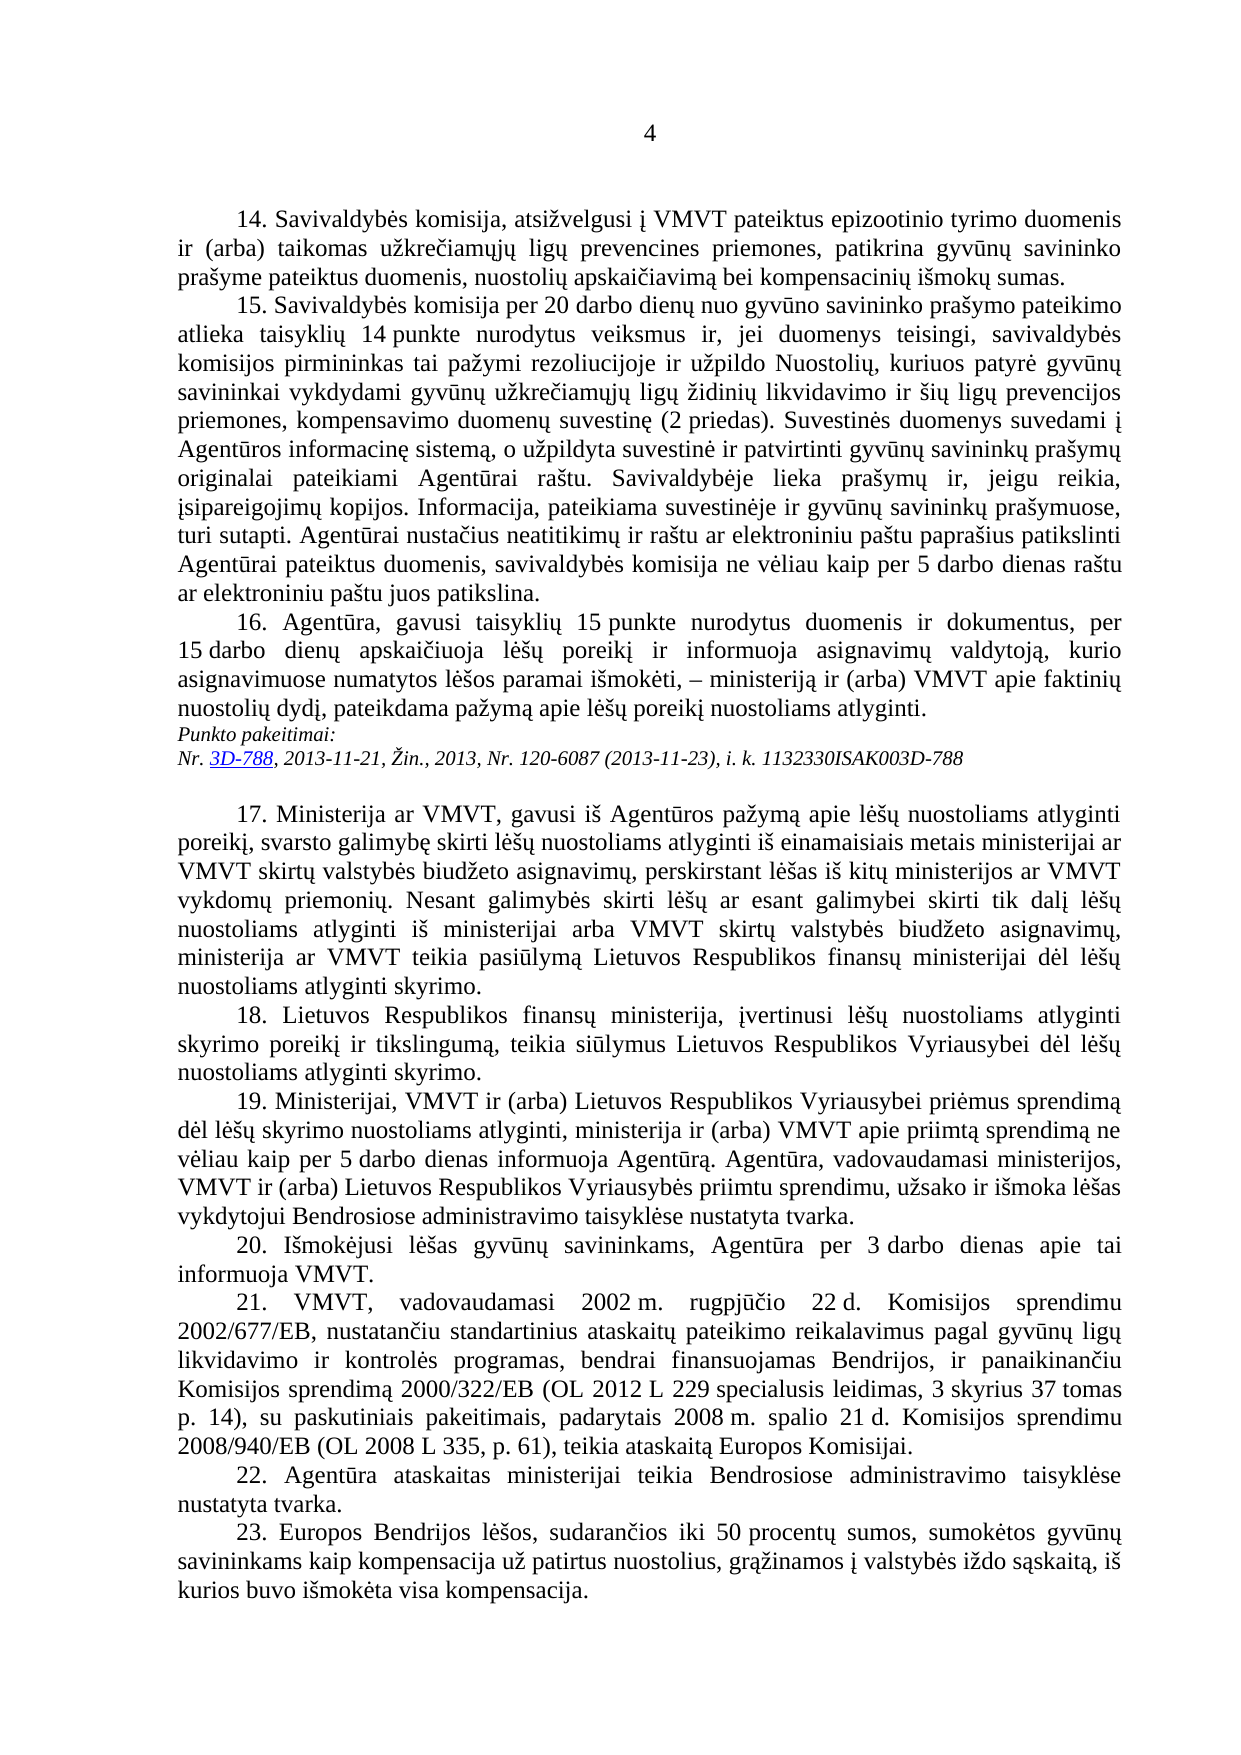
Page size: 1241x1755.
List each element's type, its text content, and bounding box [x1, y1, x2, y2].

text 21. VMVT, vadovaudamasi 2002 m. rugpjūčio 22 d. Komisijos sprendimu 2002/677/EB, nustatančiu standartinius ataskaitų pateikimo reikalavimus pagal gyvūnų ligų likvidavimo ir kontrolės programas, bendrai finansuojamas Bendrijos, ir panaikinančiu Komisijos sprendimą 2000/322/EB (OL 2012 L 229 specialusis leidimas, 3 skyrius 37 tomas p. 14), su paskutiniais pakeitimais, padarytais 2008 m. spalio 21 d. Komisijos sprendimu 2008/940/EB (OL 2008 L 335, p. 61), teikia ataskaitą Europos Komisijai. [177, 1287, 1122, 1460]
text 17. Ministerija ar VMVT, gavusi iš Agentūros pažymą apie lėšų nuostoliams atlyginti poreikį, svarsto galimybę skirti lėšų nuostoliams atlyginti iš einamaisiais metais ministerijai ar VMVT skirtų valstybės biudžeto asignavimų, perskirstant lėšas iš kitų ministerijos ar VMVT vykdomų priemonių. Nesant galimybės skirti lėšų ar esant galimybei skirti tik dalį lėšų nuostoliams atlyginti iš ministerijai arba VMVT skirtų valstybės biudžeto asignavimų, ministerija ar VMVT teikia pasiūlymą Lietuvos Respublikos finansų ministerijai dėl lėšų nuostoliams atlyginti skyrimo. [177, 799, 1122, 1000]
text 14. Savivaldybės komisija, atsižvelgusi į VMVT pateiktus epizootinio tyrimo duomenis ir (arba) taikomas užkrečiamųjų ligų prevencines priemones, patikrina gyvūnų savininko prašyme pateiktus duomenis, nuostolių apskaičiavimą bei kompensacinių išmokų sumas. [177, 204, 1122, 291]
text 16. Agentūra, gavusi taisyklių 15 punkte nurodytus duomenis ir dokumentus, per 15 darbo dienų apskaičiuoja lėšų poreikį ir informuoja asignavimų valdytoją, kurio asignavimuose numatytos lėšos paramai išmokėti, – ministeriją ir (arba) VMVT apie faktinių nuostolių dydį, pateikdama pažymą apie lėšų poreikį nuostoliams atlyginti. [177, 607, 1122, 722]
text 22. Agentūra ataskaitas ministerijai teikia Bendrosiose administravimo taisyklėse nustatyta tvarka. [177, 1460, 1122, 1517]
text Punkto pakeitimai: [177, 722, 1122, 746]
text 20. Išmokėjusi lėšas gyvūnų savininkams, Agentūra per 3 darbo dienas apie tai informuoja VMVT. [177, 1230, 1122, 1287]
text 15. Savivaldybės komisija per 20 darbo dienų nuo gyvūno savininko prašymo pateikimo atlieka taisyklių 14 punkte nurodytus veiksmus ir, jei duomenys teisingi, savivaldybės komisijos pirmininkas tai pažymi rezoliucijoje ir užpildo Nuostolių, kuriuos patyrė gyvūnų savininkai vykdydami gyvūnų užkrečiamųjų ligų židinių likvidavimo ir šių ligų prevencijos priemones, kompensavimo duomenų suvestinę (2 priedas). Suvestinės duomenys suvedami į Agentūros informacinę sistemą, o užpildyta suvestinė ir patvirtinti gyvūnų savininkų prašymų originalai pateikiami Agentūrai raštu. Savivaldybėje lieka prašymų ir, jeigu reikia, įsipareigojimų kopijos. Informacija, pateikiama suvestinėje ir gyvūnų savininkų prašymuose, turi sutapti. Agentūrai nustačius neatitikimų ir raštu ar elektroniniu paštu paprašius patikslinti Agentūrai pateiktus duomenis, savivaldybės komisija ne vėliau kaip per 5 darbo dienas raštu ar elektroniniu paštu juos patikslina. [177, 291, 1122, 607]
text 19. Ministerijai, VMVT ir (arba) Lietuvos Respublikos Vyriausybei priėmus sprendimą dėl lėšų skyrimo nuostoliams atlyginti, ministerija ir (arba) VMVT apie priimtą sprendimą ne vėliau kaip per 5 darbo dienas informuoja Agentūrą. Agentūra, vadovaudamasi ministerijos, VMVT ir (arba) Lietuvos Respublikos Vyriausybės priimtu sprendimu, užsako ir išmoka lėšas vykdytojui Bendrosiose administravimo taisyklėse nustatyta tvarka. [177, 1086, 1122, 1230]
text Nr. 3D-788, 2013-11-21, Žin., 2013, Nr. 120-6087 (2013-11-23), i. k. 1132330ISAK003D-788 [177, 746, 1122, 770]
text 23. Europos Bendrijos lėšos, sudarančios iki 50 procentų sumos, sumokėtos gyvūnų savininkams kaip kompensacija už patirtus nuostolius, grąžinamos į valstybės iždo sąskaitą, iš kurios buvo išmokėta visa kompensacija. [177, 1517, 1122, 1604]
text 18. Lietuvos Respublikos finansų ministerija, įvertinusi lėšų nuostoliams atlyginti skyrimo poreikį ir tikslingumą, teikia siūlymus Lietuvos Respublikos Vyriausybei dėl lėšų nuostoliams atlyginti skyrimo. [177, 1000, 1122, 1086]
